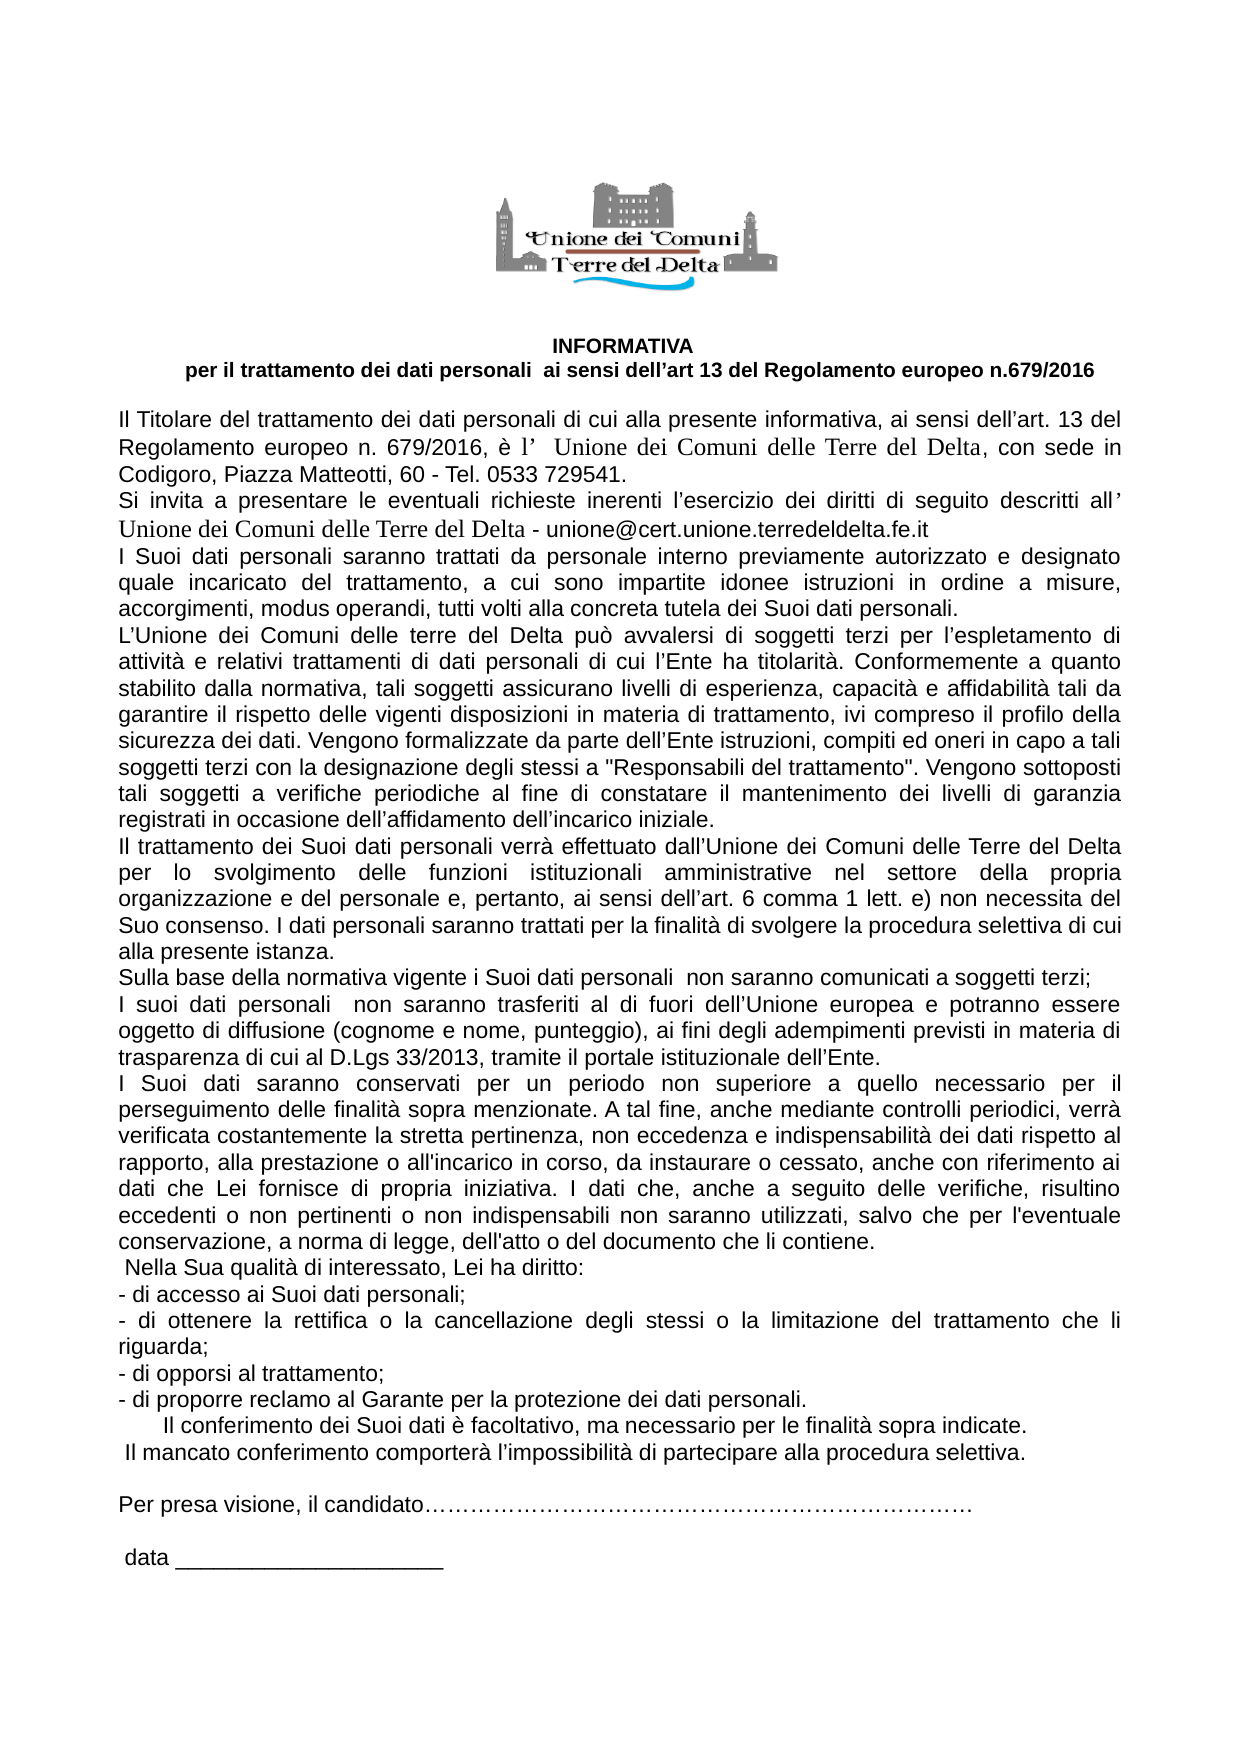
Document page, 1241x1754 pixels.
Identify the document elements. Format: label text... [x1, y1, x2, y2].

text - di proporre reclamo al Garante per la protezione dei dati personali. [118, 1386, 1122, 1412]
text Per presa visione, il candidato……………………………………………………………… [118, 1491, 1122, 1518]
text Il Titolare del trattamento dei dati personali di cui alla presente informativa, ai sensi dell’art. 13 del Regolamento europeo n. 679/2016, è l’ Unione dei Comuni delle Terre del Delta, con sede in Codigoro, Piazza Matteotti, 60 - Tel. 0533 729541. [118, 406, 1122, 487]
text I suoi dati personali non saranno trasferiti al di fuori dell’Unione europea e potranno essere oggetto di diffusione (cognome e nome, punteggio), ai fini degli adempimenti previsti in materia di trasparenza di cui al D.Lgs 33/2013, tramite il portale istituzionale dell’Ente. [118, 991, 1122, 1070]
text L’Unione dei Comuni delle terre del Delta può avvalersi di soggetti terzi per l’espletamento di attività e relativi trattamenti di dati personali di cui l’Ente ha titolarità. Conformemente a quanto stabilito dalla normativa, tali soggetti assicurano livelli di esperienza, capacità e affidabilità tali da garantire il rispetto delle vigenti disposizioni in materia di trattamento, ivi compreso il profilo della sicurezza dei dati. Vengono formalizzate da parte dell’Ente istruzioni, compiti ed oneri in capo a tali soggetti terzi con la designazione degli stessi a "Responsabili del trattamento". Vengono sottoposti tali soggetti a verifiche periodiche al fine di constatare il mantenimento dei livelli di garanzia registrati in occasione dell’affidamento dell’incarico iniziale. [118, 622, 1122, 833]
text Si invita a presentare le eventuali richieste inerenti l’esercizio dei diritti di seguito descritti all’ Unione dei Comuni delle Terre del Delta - unione@cert.unione.terredeldelta.fe.it [118, 487, 1122, 543]
text - di opporsi al trattamento; [118, 1360, 1122, 1386]
text Il trattamento dei Suoi dati personali verrà effettuato dall’Unione dei Comuni delle Terre del Delta per lo svolgimento delle funzioni istituzionali amministrative nel settore della propria organizzazione e del personale e, pertanto, ai sensi dell’art. 6 comma 1 lett. e) non necessita del Suo consenso. I dati personali saranno trattati per la finalità di svolgere la procedura selettiva di cui alla presente istanza. [118, 833, 1122, 964]
text Sulla base della normativa vigente i Suoi dati personali non saranno comunicati a soggetti terzi; [118, 964, 1122, 991]
text Nella Sua qualità di interessato, Lei ha diritto: [118, 1254, 1122, 1281]
text per il trattamento dei dati personali ai sensi dell’art 13 del Regolamento europeo n.679/2016 [118, 358, 1122, 382]
text - di accesso ai Suoi dati personali; [118, 1281, 1122, 1307]
text INFORMATIVA [118, 334, 1122, 358]
text Il mancato conferimento comporterà l’impossibilità di partecipare alla procedura selettiva. [118, 1439, 1122, 1465]
text data _____________________ [118, 1544, 1122, 1571]
text - di ottenere la rettifica o la cancellazione degli stessi o la limitazione del trattamento che li riguarda; [118, 1307, 1122, 1360]
text I Suoi dati personali saranno trattati da personale interno previamente autorizzato e designato quale incaricato del trattamento, a cui sono impartite idonee istruzioni in ordine a misure, accorgimenti, modus operandi, tutti volti alla concreta tutela dei Suoi dati personali. [118, 543, 1122, 622]
text Il conferimento dei Suoi dati è facoltativo, ma necessario per le finalità sopra indicate. [118, 1412, 1122, 1439]
text I Suoi dati saranno conservati per un periodo non superiore a quello necessario per il perseguimento delle finalità sopra menzionate. A tal fine, anche mediante controlli periodici, verrà verificata costantemente la stretta pertinenza, non eccedenza e indispensabilità dei dati rispetto al rapporto, alla prestazione o all'incarico in corso, da instaurare o cessato, anche con riferimento ai dati che Lei fornisce di propria iniziativa. I dati che, anche a seguito delle verifiche, risultino eccedenti o non pertinenti o non indispensabili non saranno utilizzati, salvo che per l'eventuale conservazione, a norma di legge, dell'atto o del documento che li contiene. [118, 1070, 1122, 1254]
picture [475, 171, 797, 297]
